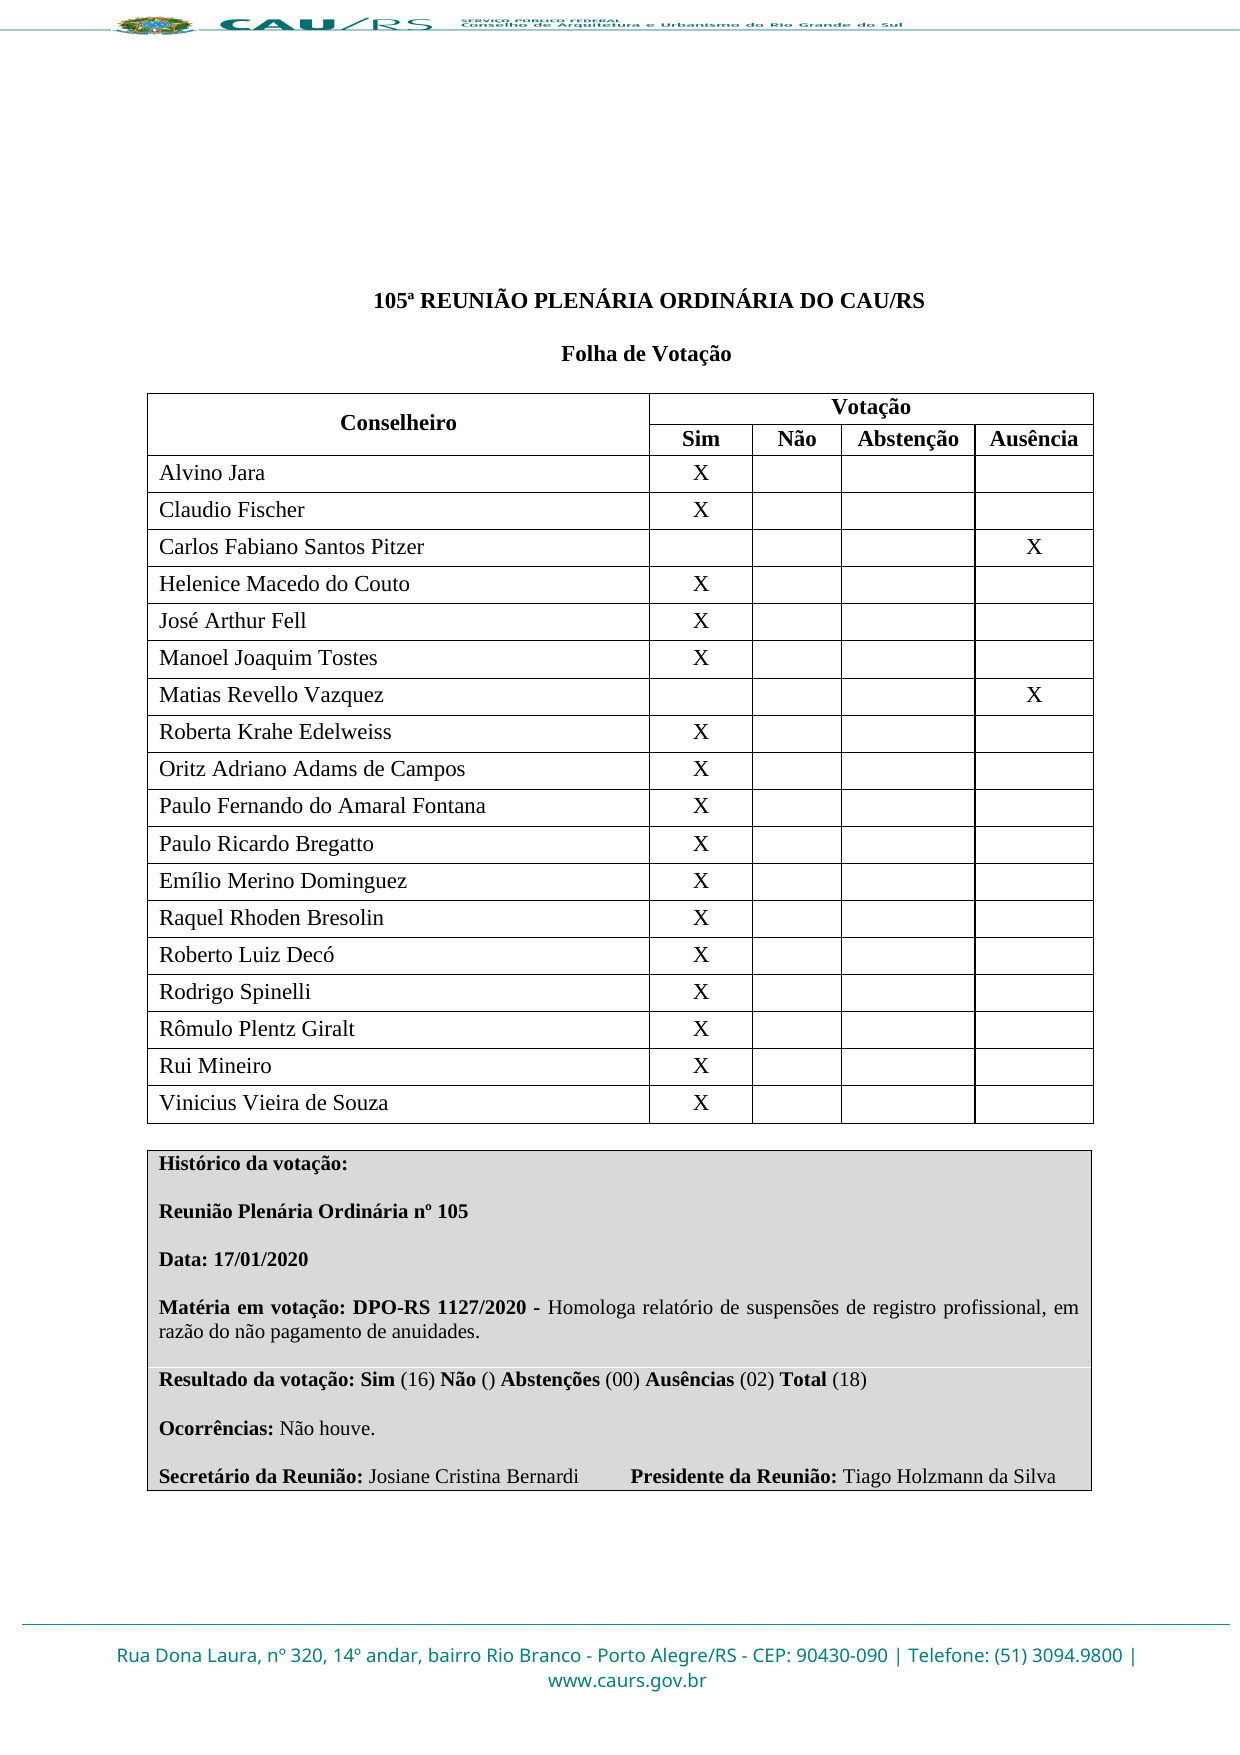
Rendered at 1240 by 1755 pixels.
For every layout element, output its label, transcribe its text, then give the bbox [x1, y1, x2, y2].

table_cell X [650, 493, 752, 529]
table_cell [976, 938, 1093, 974]
table_cell [753, 567, 841, 603]
table_cell X [650, 864, 752, 900]
table_cell [842, 493, 974, 529]
table_cell [842, 827, 974, 863]
table_cell [842, 716, 974, 752]
table_cell [753, 1086, 841, 1122]
table_cell [753, 790, 841, 826]
table_cell X [650, 456, 752, 492]
table_cell [753, 456, 841, 492]
table_cell X [650, 901, 752, 937]
text 105ª REUNIÃO PLENÁRIA ORDINÁRIA DO CAU/RS [148, 287, 1151, 313]
table_cell [842, 864, 974, 900]
table_cell [650, 679, 752, 714]
table_cell [842, 1086, 974, 1122]
table_cell X [650, 938, 752, 974]
table_cell Rodrigo Spinelli [148, 975, 649, 1011]
table_cell X [650, 827, 752, 863]
table_cell Claudio Fischer [148, 493, 649, 529]
table_cell Ausência [976, 425, 1093, 455]
table_cell [842, 790, 974, 826]
table_cell [753, 938, 841, 974]
table_cell [976, 827, 1093, 863]
table_cell Ocorrências: Não houve. [148, 1416, 1091, 1464]
table_cell Helenice Macedo do Couto [148, 567, 649, 603]
table_cell [842, 456, 974, 492]
table_cell Paulo Fernando do Amaral Fontana [148, 790, 649, 826]
table_cell [753, 530, 841, 566]
table_cell [753, 604, 841, 640]
table_cell [976, 975, 1093, 1011]
table_cell Raquel Rhoden Bresolin [148, 901, 649, 937]
table_cell [842, 975, 974, 1011]
table_cell [753, 641, 841, 677]
table_cell Rui Mineiro [148, 1049, 649, 1085]
table_cell X [650, 604, 752, 640]
table_cell X [976, 530, 1093, 566]
table_cell Não [753, 425, 841, 455]
table_cell Emílio Merino Dominguez [148, 864, 649, 900]
table_cell [753, 864, 841, 900]
table_cell Sim [650, 425, 752, 455]
table_cell X [650, 790, 752, 826]
table_cell Secretário da Reunião: Josiane Cristina Bernardi [148, 1464, 619, 1490]
table_cell Abstenção [842, 425, 974, 455]
table_cell José Arthur Fell [148, 604, 649, 640]
table_cell X [650, 975, 752, 1011]
table_cell [753, 827, 841, 863]
table_cell X [650, 716, 752, 752]
table_cell X [650, 1086, 752, 1122]
table_cell [842, 938, 974, 974]
table_cell [753, 679, 841, 714]
table_cell [753, 493, 841, 529]
table_cell Reunião Plenária Ordinária nº 105 [148, 1199, 1091, 1247]
table_cell Resultado da votação: Sim (16) Não () Abstenções (00) Ausências (02) Total (18) [148, 1368, 1091, 1416]
table_cell Presidente da Reunião: Tiago Holzmann da Silva [619, 1464, 1091, 1490]
table_cell [753, 901, 841, 937]
table_cell X [650, 1012, 752, 1048]
table_cell [976, 641, 1093, 677]
table_cell [976, 456, 1093, 492]
table_cell [842, 901, 974, 937]
table_cell Oritz Adriano Adams de Campos [148, 753, 649, 789]
table_cell [976, 567, 1093, 603]
table_header Conselheiro [148, 394, 649, 455]
table_header Histórico da votação: [148, 1151, 1091, 1199]
table_cell [976, 493, 1093, 529]
table_cell [842, 567, 974, 603]
table_cell [650, 530, 752, 566]
table_cell Manoel Joaquim Tostes [148, 641, 649, 677]
table_cell [842, 753, 974, 789]
table_cell [842, 1049, 974, 1085]
table_cell [842, 1012, 974, 1048]
table_cell [976, 1086, 1093, 1122]
table_cell Roberta Krahe Edelweiss [148, 716, 649, 752]
table_cell [842, 641, 974, 677]
table_cell [753, 753, 841, 789]
table_cell [976, 790, 1093, 826]
table_cell [976, 1012, 1093, 1048]
table_cell Roberto Luiz Decó [148, 938, 649, 974]
table_cell [753, 1012, 841, 1048]
table_cell X [650, 641, 752, 677]
table_cell [753, 975, 841, 1011]
table_cell X [976, 679, 1093, 714]
table_cell Vinicius Vieira de Souza [148, 1086, 649, 1122]
table_cell Matias Revello Vazquez [148, 679, 649, 714]
table_cell Carlos Fabiano Santos Pitzer [148, 530, 649, 566]
table_cell [976, 864, 1093, 900]
table_cell [976, 604, 1093, 640]
table_cell X [650, 567, 752, 603]
table_cell X [650, 753, 752, 789]
table_cell Alvino Jara [148, 456, 649, 492]
table_cell [976, 753, 1093, 789]
table_cell [753, 1049, 841, 1085]
text Folha de Votação [148, 340, 1151, 366]
table_cell [976, 901, 1093, 937]
table_cell [976, 716, 1093, 752]
table_cell X [650, 1049, 752, 1085]
table_cell Rômulo Plentz Giralt [148, 1012, 649, 1048]
table_cell [842, 679, 974, 714]
table_cell [753, 716, 841, 752]
table_cell Data: 17/01/2020 Matéria em votação: DPO-RS 1127/2020 - Homologa relatório de suspensões de registro profissional, em razão do não pagamento de anuidades. [148, 1247, 1091, 1367]
table_cell Paulo Ricardo Bregatto [148, 827, 649, 863]
table_cell [976, 1049, 1093, 1085]
table_header Votação [650, 394, 1093, 424]
table_cell [842, 530, 974, 566]
table_cell [842, 604, 974, 640]
